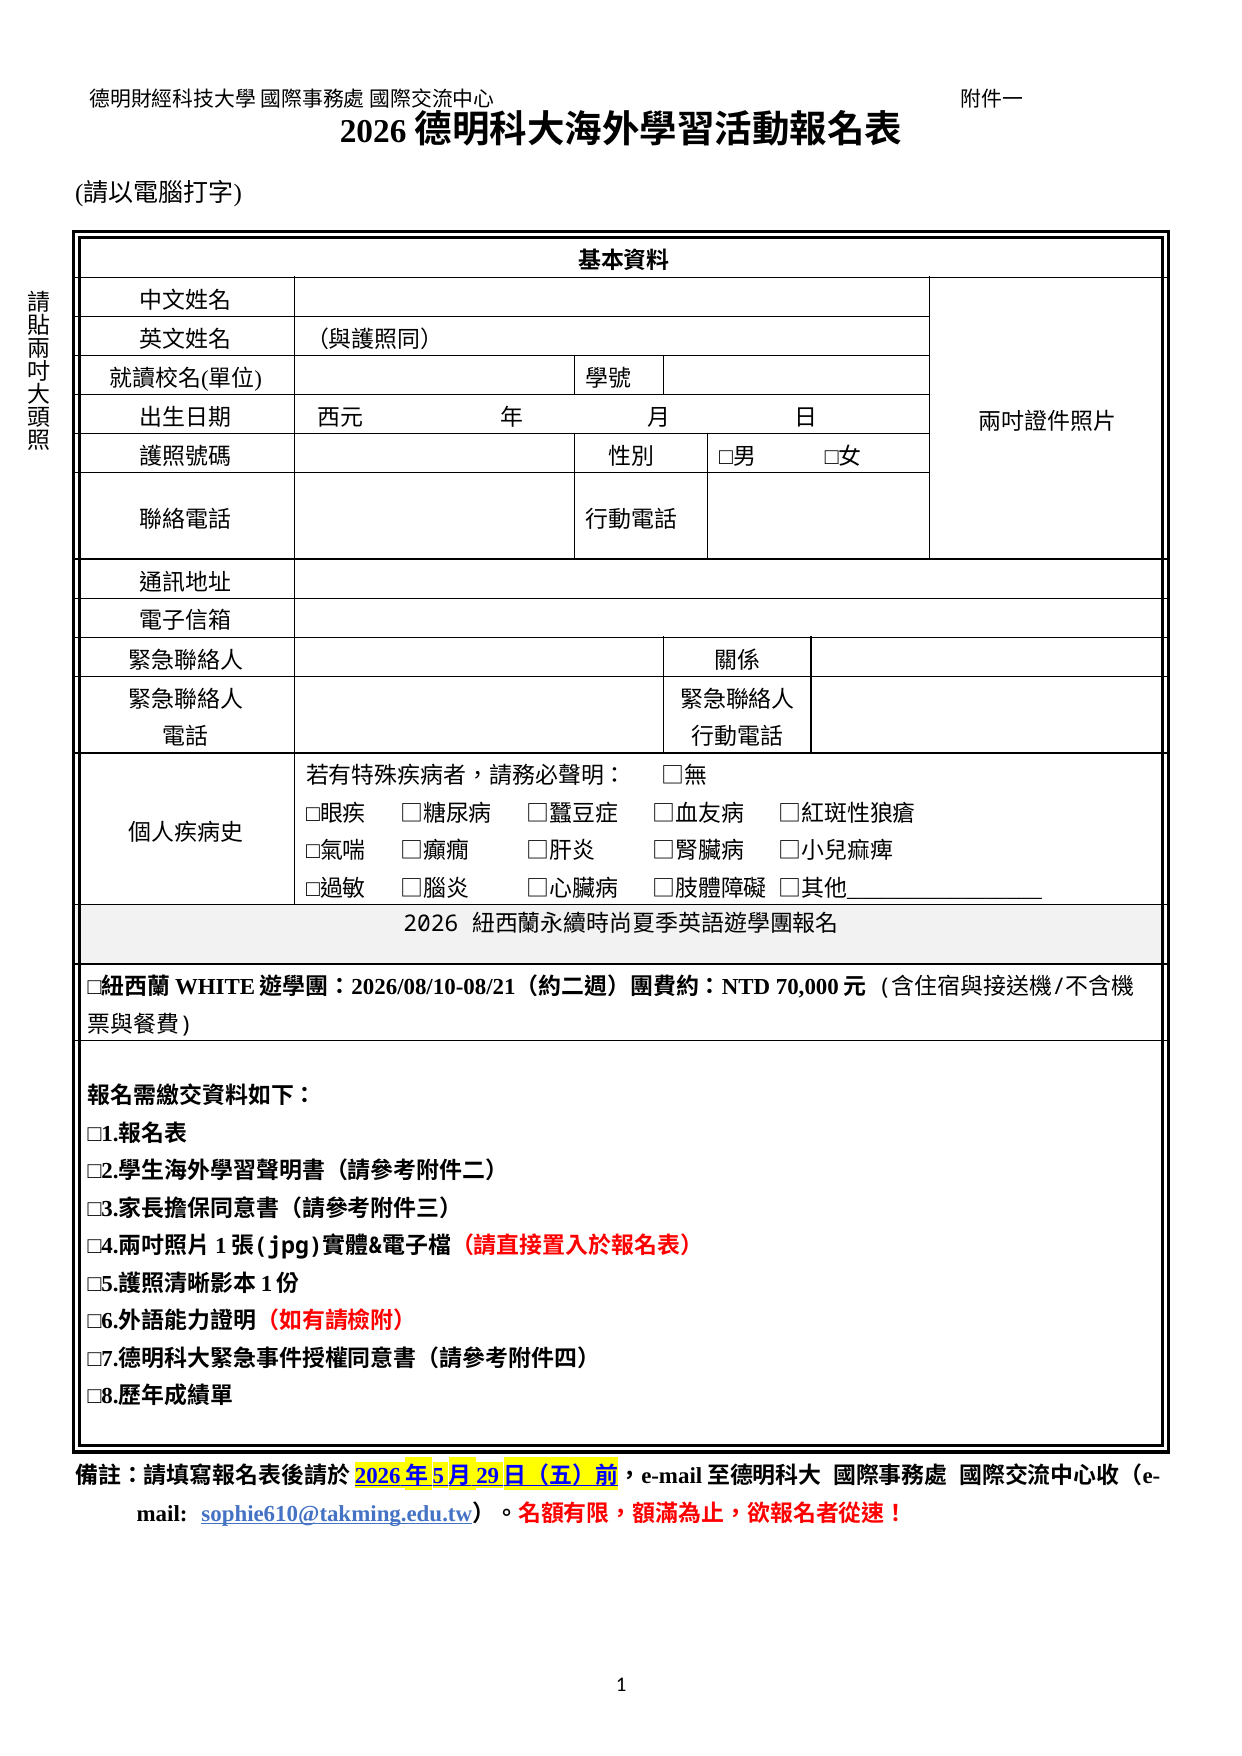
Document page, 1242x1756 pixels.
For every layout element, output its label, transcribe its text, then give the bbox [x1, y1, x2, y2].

text 備註：請填寫報名表後請於2026年5月29日（五）前，e-mail至德明科大 國際事務處 國際交流中心收（e-mail: sophie610@takming.edu.tw）。名額有限，額滿為止，欲報名者從速！ [75, 1454, 1166, 1528]
table_cell 若有特殊疾病者，請務必聲明： □無 □眼疾 □糖尿病 □蠶豆症 □血友病 □紅斑性狼瘡 □氣喘 □癲癇 □肝炎 □腎臟病 □小兒痲痺 □過敏 □腦炎 □心臟病 □肢體障礙 □其他_________________ [295, 754, 1161, 904]
table_cell [708, 473, 929, 558]
table_cell [295, 599, 1161, 636]
text 2026 德明科大海外學習活動報名表 [75, 113, 1167, 150]
table_cell [295, 677, 663, 752]
table_cell [295, 473, 574, 558]
table_cell [295, 560, 1161, 597]
table_cell [295, 356, 574, 394]
table_cell [295, 434, 574, 472]
table_cell 就讀校名(單位) [81, 356, 294, 394]
table_cell [812, 677, 1161, 752]
table_cell 關係 [664, 638, 810, 676]
table_cell 兩吋證件照片 [930, 278, 1161, 558]
table_cell 緊急聯絡人 [81, 638, 294, 676]
table_cell 2026 紐西蘭永續時尚夏季英語遊學團報名 [81, 905, 1161, 963]
table_cell 中文姓名 [81, 278, 294, 316]
table_cell □男 □女 [708, 434, 929, 472]
table_cell [295, 278, 929, 316]
text (請以電腦打字) [75, 171, 1167, 209]
table_cell [664, 356, 929, 394]
table_cell 西元 年 月 日 [295, 395, 929, 433]
table_cell （與護照同） [295, 317, 929, 354]
table_cell 緊急聯絡人 行動電話 [664, 677, 810, 752]
table_header 基本資料 [81, 239, 1161, 276]
table_cell 緊急聯絡人 電話 [81, 677, 294, 752]
table_cell [812, 638, 1161, 676]
table_header 基本資料 [76, 233, 1165, 276]
table_cell 個人疾病史 [81, 754, 294, 904]
table_cell 英文姓名 [81, 317, 294, 354]
table_cell 護照號碼 [81, 434, 294, 472]
table_cell [295, 638, 663, 676]
table_cell □紐西蘭WHITE遊學團：2026/08/10-08/21（約二週）團費約：NTD 70,000元 (含住宿與接送機/不含機票與餐費) [81, 965, 1161, 1040]
table_cell 聯絡電話 [81, 473, 294, 558]
table_cell 行動電話 [575, 473, 707, 558]
table_cell 報名需繳交資料如下： □1.報名表 □2.學生海外學習聲明書（請參考附件二） □3.家長擔保同意書（請參考附件三） □4.兩吋照片1張(jpg)實體&電子檔（請直接置入於報名表） □5.護照清晰影本1份 □6.外語能力證明（如有請檢附） □7.德明科大緊急事件授權同意書（請參考附件四） □8.歷年成績單 [81, 1041, 1161, 1444]
table_cell 通訊地址 [81, 560, 294, 597]
table_cell 電子信箱 [81, 599, 294, 636]
table_header 基本資料 [2, 275, 61, 469]
table_cell 出生日期 [81, 395, 294, 433]
table_cell 學號 [575, 356, 663, 394]
table_cell 性別 [575, 434, 707, 472]
